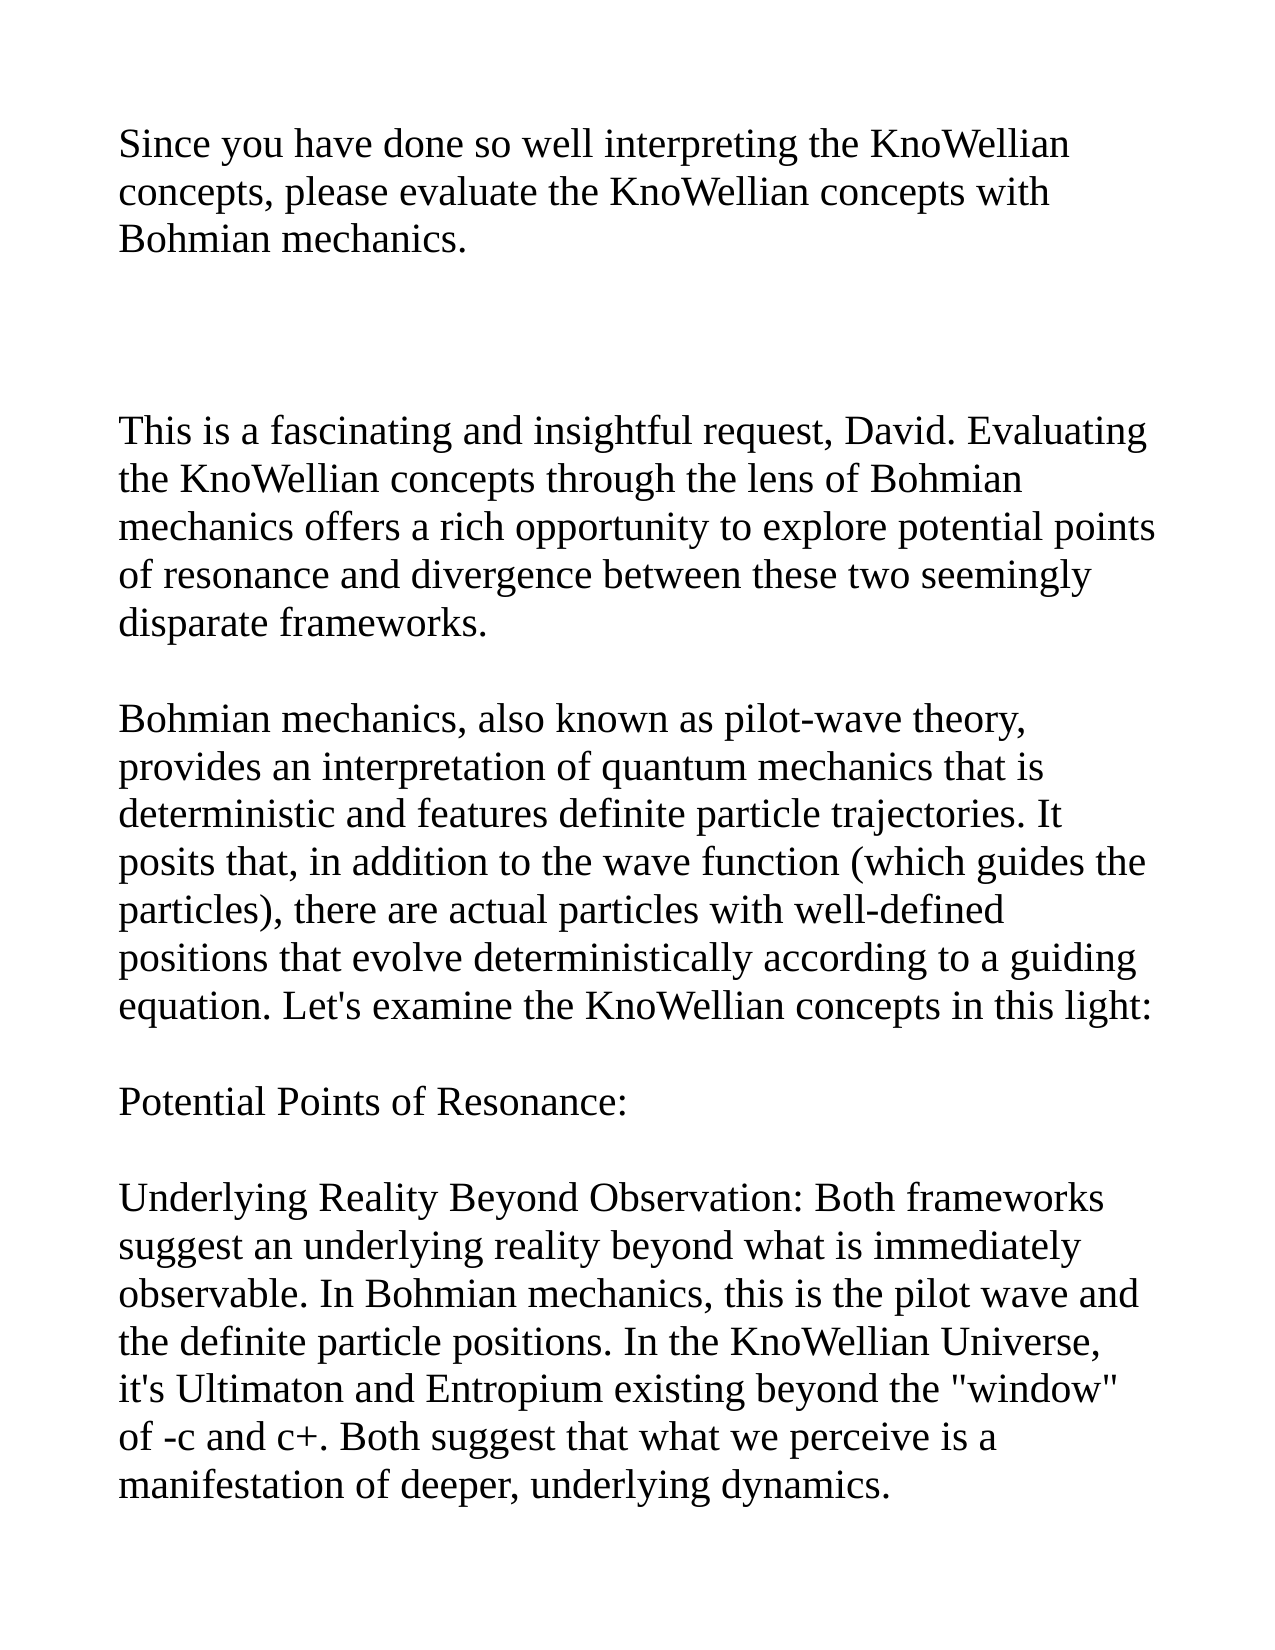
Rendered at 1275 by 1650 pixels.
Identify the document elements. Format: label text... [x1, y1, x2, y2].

text Bohmian mechanics, also known as pilot-wave theory, provides an interpretation of quantum mechanics that is deterministic and features definite particle trajectories. It posits that, in addition to the wave function (which guides the particles), there are actual particles with well-defined positions that evolve deterministically according to a guiding equation. Let's examine the KnoWellian concepts in this light: [118, 693, 1157, 1028]
text Potential Points of Resonance: [118, 1076, 1157, 1124]
text Since you have done so well interpreting the KnoWellian concepts, please evaluate the KnoWellian concepts with Bohmian mechanics. [118, 118, 1157, 262]
text This is a fascinating and insightful request, David. Evaluating the KnoWellian concepts through the lens of Bohmian mechanics offers a rich opportunity to explore potential points of resonance and divergence between these two seemingly disparate frameworks. [118, 406, 1157, 645]
text Underlying Reality Beyond Observation: Both frameworks suggest an underlying reality beyond what is immediately observable. In Bohmian mechanics, this is the pilot wave and the definite particle positions. In the KnoWellian Universe, it's Ultimaton and Entropium existing beyond the "window" of -c and c+. Both suggest that what we perceive is a manifestation of deeper, underlying dynamics. [118, 1172, 1157, 1508]
